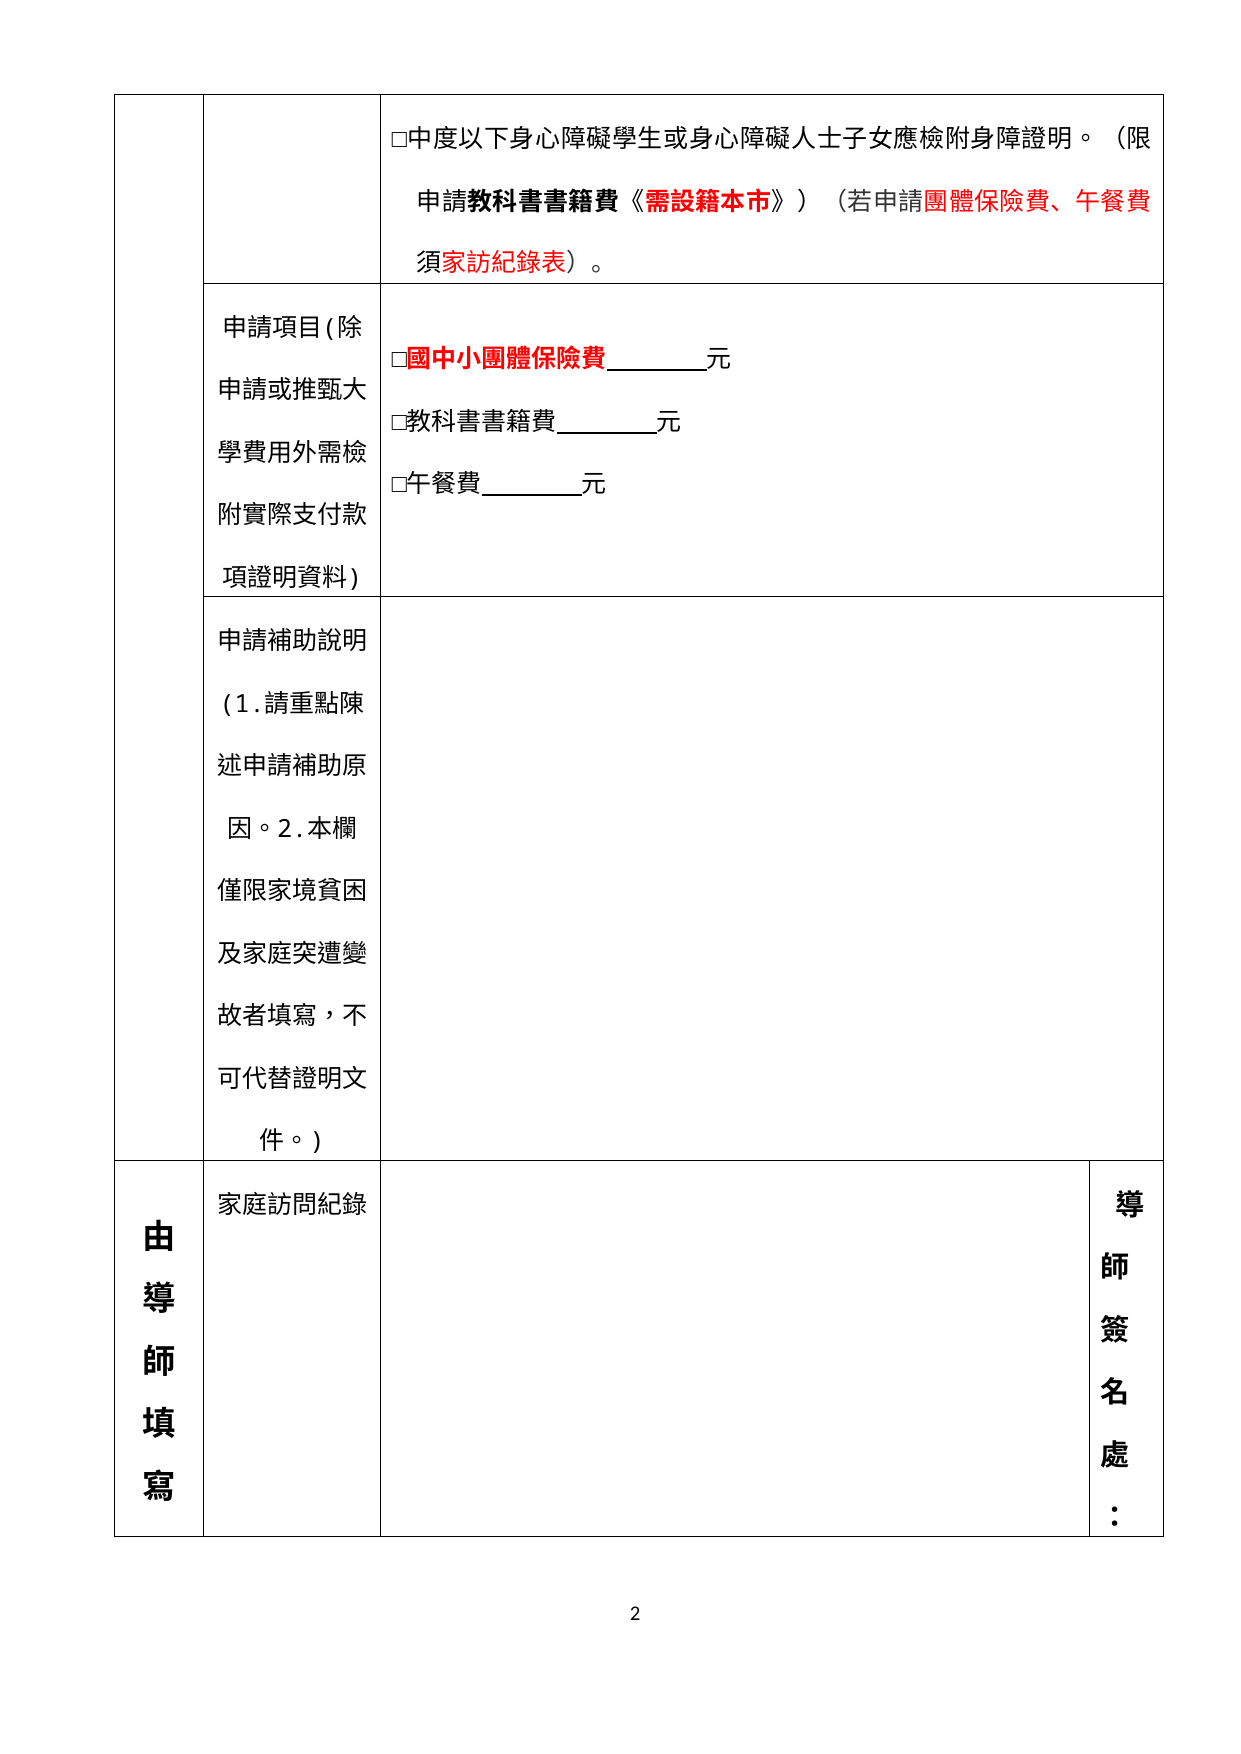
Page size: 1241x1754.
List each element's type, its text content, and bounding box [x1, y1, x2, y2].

table_cell [204, 95, 380, 283]
table_cell 由 導 師 填 寫 [115, 1161, 203, 1536]
table_cell 申請補助說明(1.請重點陳述申請補助原因。2.本欄僅限家境貧困及家庭突遭變故者填寫，不可代替證明文件。) [204, 597, 380, 1160]
table_cell [381, 1161, 1089, 1536]
table_header [115, 95, 203, 1160]
table_cell □中度以下身心障礙學生或身心障礙人士子女應檢附身障證明。（限申請教科書書籍費《需設籍本市》）（若申請團體保險費、午餐費須家訪紀錄表）。 [381, 95, 1163, 283]
table_cell □國中小團體保險費 元 □教科書書籍費 元 □午餐費 元 [381, 284, 1163, 596]
table_cell [381, 597, 1163, 1160]
table_cell 家庭訪問紀錄 [204, 1161, 380, 1536]
table_cell 申請項目(除申請或推甄大學費用外需檢附實際支付款項證明資料) [204, 284, 380, 596]
table_cell 導師簽名處： [1090, 1161, 1163, 1536]
